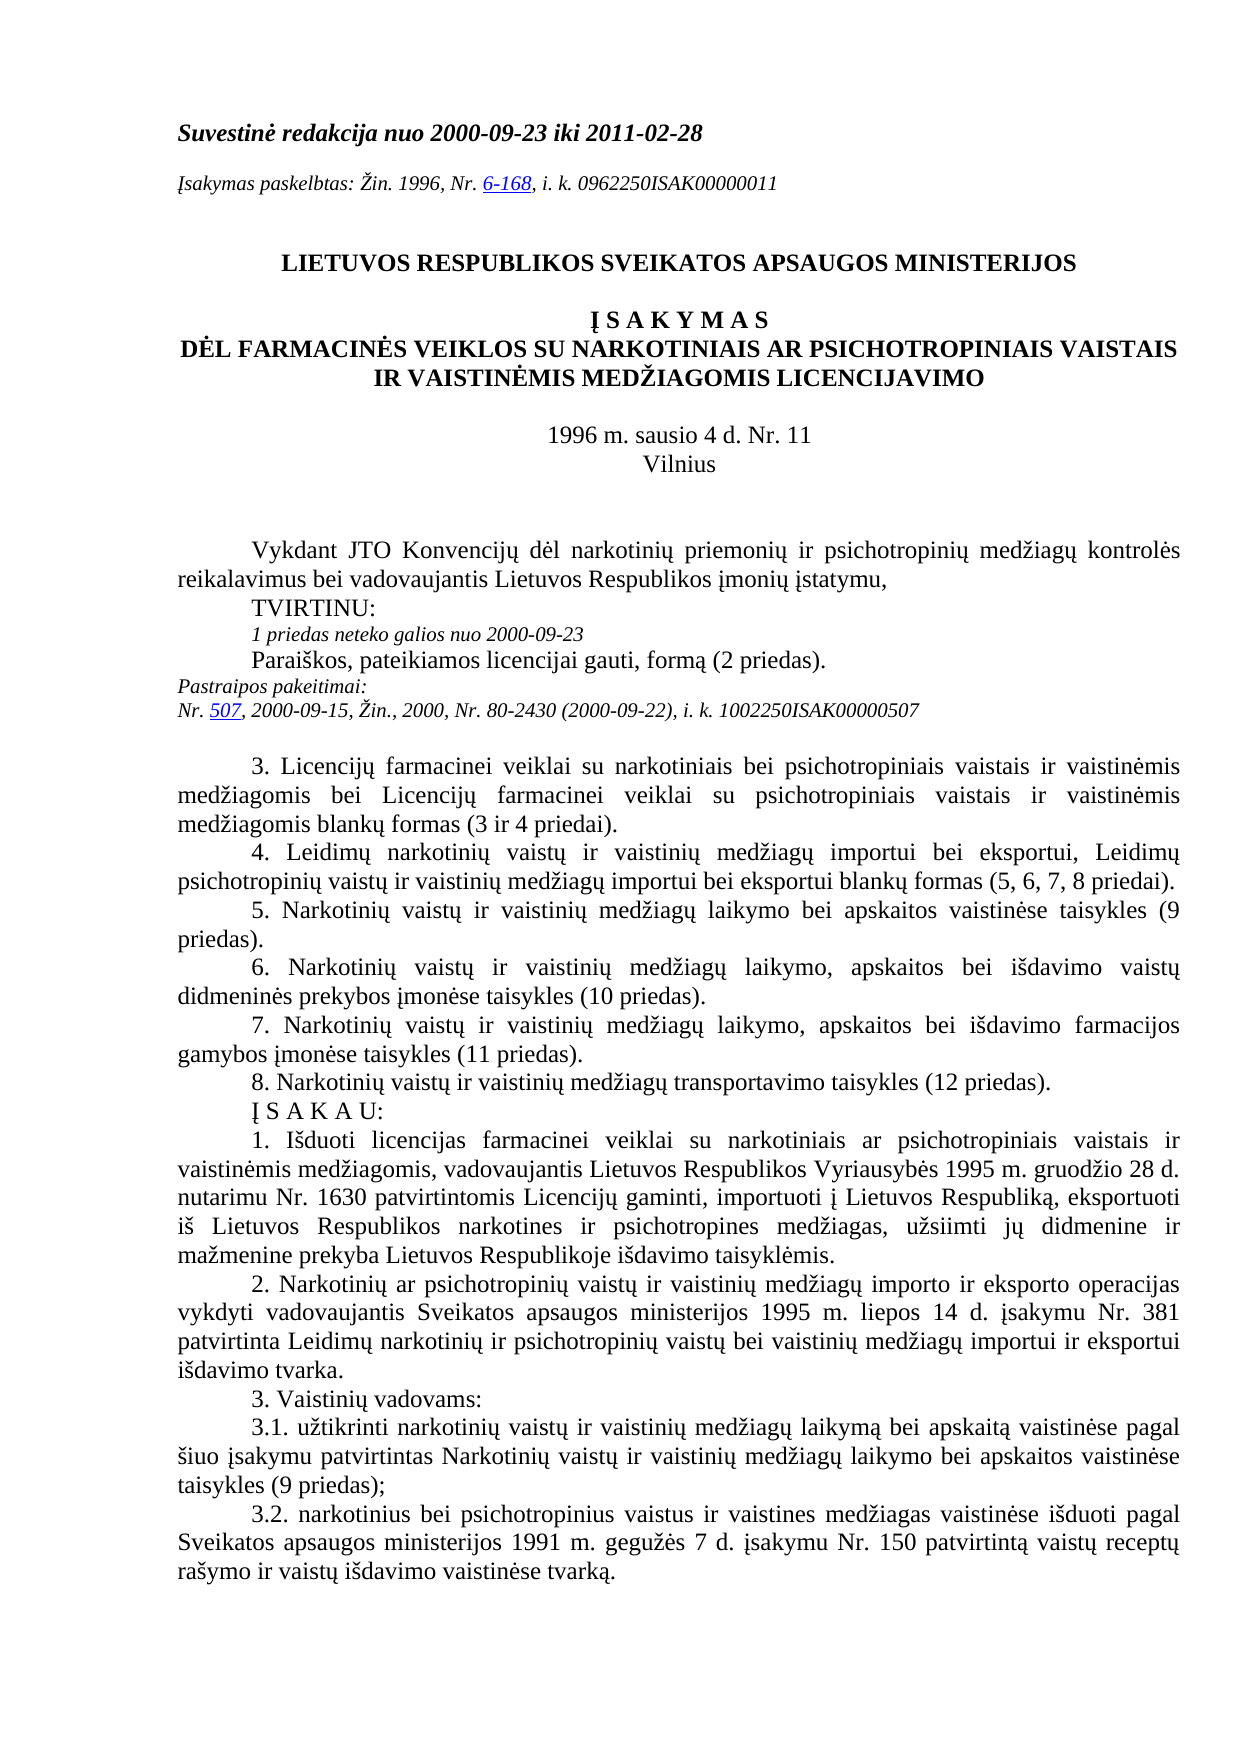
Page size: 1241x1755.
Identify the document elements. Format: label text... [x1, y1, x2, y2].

text 3. Licencijų farmacinei veiklai su narkotiniais bei psichotropiniais vaistais ir vaistinėmis medžiagomis bei Licencijų farmacinei veiklai su psichotropiniais vaistais ir vaistinėmis medžiagomis blankų formas (3 ir 4 priedai). [177, 751, 1181, 837]
text 1 priedas neteko galios nuo 2000-09-23 [177, 622, 1181, 646]
text 2. Narkotinių ar psichotropinių vaistų ir vaistinių medžiagų importo ir eksporto operacijas vykdyti vadovaujantis Sveikatos apsaugos ministerijos 1995 m. liepos 14 d. įsakymu Nr. 381 patvirtinta Leidimų narkotinių ir psichotropinių vaistų bei vaistinių medžiagų importui ir eksportui išdavimo tvarka. [177, 1269, 1181, 1384]
text DĖL FARMACINĖS VEIKLOS SU NARKOTINIAIS AR PSICHOTROPINIAIS VAISTAIS IR VAISTINĖMIS MEDŽIAGOMIS LICENCIJAVIMO [177, 334, 1181, 392]
text 7. Narkotinių vaistų ir vaistinių medžiagų laikymo, apskaitos bei išdavimo farmacijos gamybos įmonėse taisykles (11 priedas). [177, 1010, 1181, 1067]
text 1996 m. sausio 4 d. Nr. 11 [177, 420, 1181, 449]
text 1. Išduoti licencijas farmacinei veiklai su narkotiniais ar psichotropiniais vaistais ir vaistinėmis medžiagomis, vadovaujantis Lietuvos Respublikos Vyriausybės 1995 m. gruodžio 28 d. nutarimu Nr. 1630 patvirtintomis Licencijų gaminti, importuoti į Lietuvos Respubliką, eksportuoti iš Lietuvos Respublikos narkotines ir psichotropines medžiagas, užsiimti jų didmenine ir mažmenine prekyba Lietuvos Respublikoje išdavimo taisyklėmis. [177, 1125, 1181, 1269]
text 3. Vaistinių vadovams: [177, 1384, 1181, 1412]
text Į S A K A U: [177, 1096, 1181, 1125]
text Vilnius [177, 449, 1181, 478]
text 8. Narkotinių vaistų ir vaistinių medžiagų transportavimo taisykles (12 priedas). [177, 1067, 1181, 1096]
text 3.1. užtikrinti narkotinių vaistų ir vaistinių medžiagų laikymą bei apskaitą vaistinėse pagal šiuo įsakymu patvirtintas Narkotinių vaistų ir vaistinių medžiagų laikymo bei apskaitos vaistinėse taisykles (9 priedas); [177, 1412, 1181, 1499]
text Suvestinė redakcija nuo 2000-09-23 iki 2011-02-28 [177, 118, 1181, 147]
text LIETUVOS RESPUBLIKOS SVEIKATOS APSAUGOS MINISTERIJOS [177, 248, 1181, 277]
text 3.2. narkotinius bei psichotropinius vaistus ir vaistines medžiagas vaistinėse išduoti pagal Sveikatos apsaugos ministerijos 1991 m. gegužės 7 d. įsakymu Nr. 150 patvirtintą vaistų receptų rašymo ir vaistų išdavimo vaistinėse tvarką. [177, 1499, 1181, 1585]
text Vykdant JTO Konvencijų dėl narkotinių priemonių ir psichotropinių medžiagų kontrolės reikalavimus bei vadovaujantis Lietuvos Respublikos įmonių įstatymu, [177, 535, 1181, 593]
text Nr. 507, 2000-09-15, Žin., 2000, Nr. 80-2430 (2000-09-22), i. k. 1002250ISAK00000507 [177, 698, 1181, 722]
text Paraiškos, pateikiamos licencijai gauti, formą (2 priedas). [177, 646, 1181, 674]
text Į S A K Y M A S [177, 305, 1181, 334]
text Įsakymas paskelbtas: Žin. 1996, Nr. 6-168, i. k. 0962250ISAK00000011 [177, 171, 1181, 195]
text Pastraipos pakeitimai: [177, 674, 1181, 698]
text 4. Leidimų narkotinių vaistų ir vaistinių medžiagų importui bei eksportui, Leidimų psichotropinių vaistų ir vaistinių medžiagų importui bei eksportui blankų formas (5, 6, 7, 8 priedai). [177, 837, 1181, 895]
text 5. Narkotinių vaistų ir vaistinių medžiagų laikymo bei apskaitos vaistinėse taisykles (9 priedas). [177, 895, 1181, 952]
text TVIRTINU: [177, 593, 1181, 622]
text 6. Narkotinių vaistų ir vaistinių medžiagų laikymo, apskaitos bei išdavimo vaistų didmeninės prekybos įmonėse taisykles (10 priedas). [177, 952, 1181, 1010]
